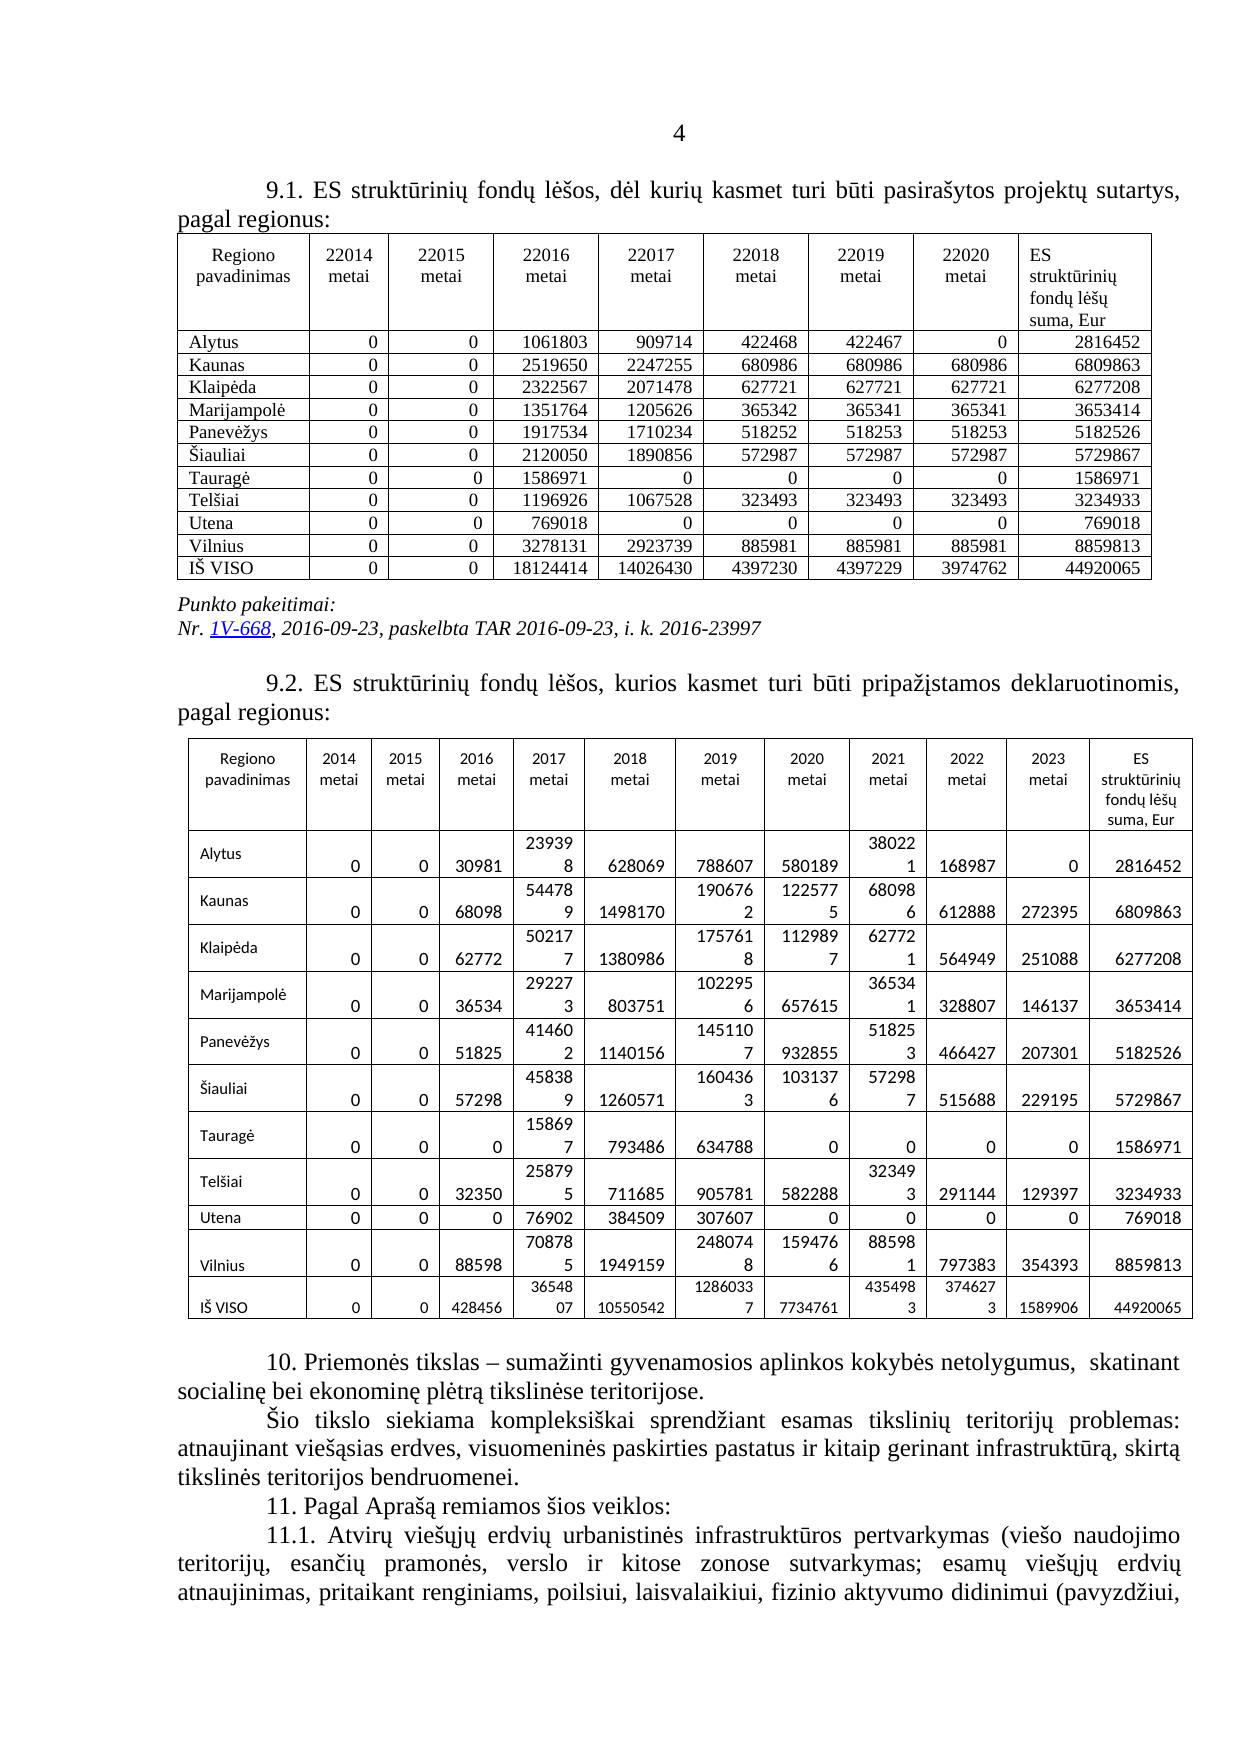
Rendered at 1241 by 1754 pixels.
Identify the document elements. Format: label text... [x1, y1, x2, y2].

table_cell 0 [372, 925, 439, 971]
table_cell 2816452 [1090, 831, 1192, 877]
table_cell 564949 [927, 925, 1006, 971]
table_cell 428456 [440, 1277, 513, 1317]
table_cell 1022956 [676, 972, 764, 1017]
table_cell 6277208 [1019, 376, 1151, 398]
table_cell 323493 [809, 489, 913, 511]
table_cell 0 [310, 444, 388, 466]
table_cell 1225775 [765, 878, 849, 924]
table_cell 0 [310, 399, 388, 420]
table_cell 1140156 [585, 1019, 675, 1064]
table_header 2016 metai [440, 739, 513, 830]
table_cell 1451107 [676, 1019, 764, 1064]
table_header 2019 metai [676, 739, 764, 830]
table_cell 129397 [1007, 1159, 1089, 1205]
table_cell 1586971 [494, 467, 598, 488]
table_cell 258795 [514, 1159, 584, 1205]
table_cell 518252 [704, 421, 808, 443]
table_cell 291144 [927, 1159, 1006, 1205]
table_cell 1917534 [494, 421, 598, 443]
table_cell 5182526 [1019, 421, 1151, 443]
table_cell 0 [307, 1112, 371, 1158]
table_cell 788607 [676, 831, 764, 877]
table_cell IŠ VISO [189, 1277, 306, 1317]
text 11.1. Atvirų viešųjų erdvių urbanistinės infrastruktūros pertvarkymas (viešo naudojimo teritorijų, esančių pramonės, verslo ir kitose zonose sutvarkymas; esamų viešųjų erdvių atnaujinimas, pritaikant renginiams, poilsiui, laisvalaikiui, fizinio aktyvumo didinimui (pavyzdžiui, [177, 1520, 1181, 1606]
table_cell 0 [307, 1019, 371, 1064]
table_cell 8859813 [1090, 1230, 1192, 1276]
table_cell Tauragė [189, 1112, 306, 1158]
table_cell 5729867 [1019, 444, 1151, 466]
table_header 2015 metai [372, 739, 439, 830]
table_cell 458389 [514, 1065, 584, 1111]
table_cell 4354983 [850, 1277, 926, 1317]
table_cell 0 [310, 535, 388, 556]
table_header Regiono pavadinimas [178, 234, 309, 330]
table_cell 1498170 [585, 878, 675, 924]
table_cell 207301 [1007, 1019, 1089, 1064]
table_cell 0 [1007, 1112, 1089, 1158]
table_cell 0 [1007, 1206, 1089, 1229]
table_cell 3974762 [914, 557, 1018, 579]
table_cell 1594766 [765, 1230, 849, 1276]
table_cell IŠ VISO [178, 557, 309, 579]
table_cell Telšiai [189, 1159, 306, 1205]
table_cell 0 [310, 376, 388, 398]
table_cell Vilnius [178, 535, 309, 556]
table_cell Klaipėda [178, 376, 309, 398]
table_cell 680986 [704, 354, 808, 375]
table_cell Telšiai [178, 489, 309, 511]
table_cell 414602 [514, 1019, 584, 1064]
table_header 22015 metai [389, 234, 493, 330]
table_cell 582288 [765, 1159, 849, 1205]
table_cell 2923739 [599, 535, 703, 556]
table_cell 0 [914, 512, 1018, 533]
table_cell 628069 [585, 831, 675, 877]
table_cell 1205626 [599, 399, 703, 420]
table_cell 0 [389, 331, 493, 353]
table_header 2021 metai [850, 739, 926, 830]
table_cell 0 [389, 467, 493, 488]
table_cell 0 [389, 444, 493, 466]
table_cell 572987 [914, 444, 1018, 466]
table_cell 885981 [809, 535, 913, 556]
table_cell 365341 [914, 399, 1018, 420]
table_cell 2120050 [494, 444, 598, 466]
table_cell 0 [704, 512, 808, 533]
table_header 2022 metai [927, 739, 1006, 830]
table_cell 657615 [765, 972, 849, 1017]
table_cell 769018 [1090, 1206, 1192, 1229]
table_cell 0 [389, 354, 493, 375]
table_cell Šiauliai [189, 1065, 306, 1111]
table_cell 2247255 [599, 354, 703, 375]
table_cell 7734761 [765, 1277, 849, 1317]
table_cell 0 [307, 831, 371, 877]
table_cell 803751 [585, 972, 675, 1017]
table_cell Klaipėda [189, 925, 306, 971]
table_cell 518253 [809, 421, 913, 443]
table_cell 0 [389, 421, 493, 443]
table_cell 18124414 [494, 557, 598, 579]
table_cell 1949159 [585, 1230, 675, 1276]
text Šio tikslo siekiama kompleksiškai sprendžiant esamas tikslinių teritorijų problemas: atnaujinant viešąsias erdves, visuomeninės paskirties pastatus ir kitaip gerinant infrastruktūrą, skirtą tikslinės teritorijos bendruomenei. [177, 1405, 1181, 1491]
table_cell 0 [310, 354, 388, 375]
table_cell 515688 [927, 1065, 1006, 1111]
table_cell 3654807 [514, 1277, 584, 1317]
table_cell 0 [372, 1019, 439, 1064]
table_cell 0 [389, 535, 493, 556]
table_cell 680986 [850, 878, 926, 924]
table_cell 422467 [809, 331, 913, 353]
table_cell 0 [307, 1277, 371, 1317]
table_cell 905781 [676, 1159, 764, 1205]
table_header ES struktūrinių fondų lėšų suma, Eur [1090, 739, 1192, 830]
table_cell 3234933 [1019, 489, 1151, 511]
table_cell 885981 [914, 535, 1018, 556]
table_cell 2480748 [676, 1230, 764, 1276]
table_cell 769018 [494, 512, 598, 533]
table_cell 0 [809, 512, 913, 533]
table_cell Panevėžys [178, 421, 309, 443]
table_cell 0 [765, 1206, 849, 1229]
table_cell 1067528 [599, 489, 703, 511]
table_cell 5182526 [1090, 1019, 1192, 1064]
table_cell 518253 [914, 421, 1018, 443]
table_cell 3653414 [1019, 399, 1151, 420]
text 9.1. ES struktūrinių fondų lėšos, dėl kurių kasmet turi būti pasirašytos projektų sutartys, pagal regionus: [177, 176, 1181, 233]
table_header 22019 metai [809, 234, 913, 330]
table_cell 0 [372, 1230, 439, 1276]
table_cell Kaunas [178, 354, 309, 375]
table_cell 3653414 [1090, 972, 1192, 1017]
table_cell 0 [307, 878, 371, 924]
table_cell 2519650 [494, 354, 598, 375]
table_cell 0 [372, 1065, 439, 1111]
table_cell 0 [927, 1206, 1006, 1229]
table_cell 158697 [514, 1112, 584, 1158]
table_cell Alytus [189, 831, 306, 877]
table_cell 680986 [809, 354, 913, 375]
table_cell 0 [389, 512, 493, 533]
table_header 22017 metai [599, 234, 703, 330]
table_cell Marijampolė [189, 972, 306, 1017]
table_cell 0 [310, 331, 388, 353]
table_cell 885981 [850, 1230, 926, 1276]
table_cell 307607 [676, 1206, 764, 1229]
table_cell 4397229 [809, 557, 913, 579]
table_cell 10550542 [585, 1277, 675, 1317]
table_cell 0 [389, 489, 493, 511]
table_cell Tauragė [178, 467, 309, 488]
table_header 22016 metai [494, 234, 598, 330]
table_cell 62772 [440, 925, 513, 971]
table_cell 1351764 [494, 399, 598, 420]
table_cell 0 [372, 1159, 439, 1205]
table_cell 1710234 [599, 421, 703, 443]
table_header 22014 metai [310, 234, 388, 330]
table_cell 932855 [765, 1019, 849, 1064]
table_cell 0 [850, 1206, 926, 1229]
table_cell 0 [307, 972, 371, 1017]
table_cell 2322567 [494, 376, 598, 398]
table_cell 4397230 [704, 557, 808, 579]
table_cell 354393 [1007, 1230, 1089, 1276]
table_cell 12860337 [676, 1277, 764, 1317]
table_cell Panevėžys [189, 1019, 306, 1064]
table_cell 3746273 [927, 1277, 1006, 1317]
table_header 22020 metai [914, 234, 1018, 330]
table_cell 3234933 [1090, 1159, 1192, 1205]
table_cell 2071478 [599, 376, 703, 398]
table_cell 1757618 [676, 925, 764, 971]
table_cell 6277208 [1090, 925, 1192, 971]
table_cell 0 [389, 557, 493, 579]
table_cell 3278131 [494, 535, 598, 556]
table_cell 1129897 [765, 925, 849, 971]
table_cell 0 [1007, 831, 1089, 877]
table_cell 544789 [514, 878, 584, 924]
table_cell 32350 [440, 1159, 513, 1205]
table_cell 1031376 [765, 1065, 849, 1111]
table_cell 793486 [585, 1112, 675, 1158]
table_cell 0 [765, 1112, 849, 1158]
table_header 2017 metai [514, 739, 584, 830]
table_cell 769018 [1019, 512, 1151, 533]
table_cell 0 [914, 331, 1018, 353]
table_cell 627721 [914, 376, 1018, 398]
table_cell 0 [704, 467, 808, 488]
table_cell 0 [372, 1206, 439, 1229]
table_cell 2816452 [1019, 331, 1151, 353]
table_cell 0 [310, 557, 388, 579]
table_cell 572987 [809, 444, 913, 466]
table_cell 572987 [704, 444, 808, 466]
table_cell 323493 [850, 1159, 926, 1205]
table_cell 1061803 [494, 331, 598, 353]
table_cell 0 [310, 467, 388, 488]
table_cell 68098 [440, 878, 513, 924]
table_cell 627721 [850, 925, 926, 971]
table_cell 1890856 [599, 444, 703, 466]
table_header 2014 metai [307, 739, 371, 830]
table_cell 30981 [440, 831, 513, 877]
table_cell 711685 [585, 1159, 675, 1205]
table_cell 14026430 [599, 557, 703, 579]
table_cell Šiauliai [178, 444, 309, 466]
table_cell 909714 [599, 331, 703, 353]
table_cell Utena [178, 512, 309, 533]
table_cell 365341 [850, 972, 926, 1017]
table_cell 612888 [927, 878, 1006, 924]
table_cell 0 [389, 399, 493, 420]
table_cell 0 [307, 1065, 371, 1111]
table_cell Alytus [178, 331, 309, 353]
table_cell 0 [307, 1230, 371, 1276]
table_cell 1260571 [585, 1065, 675, 1111]
table_cell 1906762 [676, 878, 764, 924]
table_header 22018 metai [704, 234, 808, 330]
table_cell 51825 [440, 1019, 513, 1064]
table_cell 5729867 [1090, 1065, 1192, 1111]
table_cell 168987 [927, 831, 1006, 877]
table_header ES struktūrinių fondų lėšų suma, Eur [1019, 234, 1151, 330]
table_cell 0 [850, 1112, 926, 1158]
table_cell 229195 [1007, 1065, 1089, 1111]
table_cell 0 [440, 1206, 513, 1229]
table_cell 272395 [1007, 878, 1089, 924]
table_cell 380221 [850, 831, 926, 877]
table_cell 0 [310, 421, 388, 443]
table_cell 365342 [704, 399, 808, 420]
table_cell 0 [599, 467, 703, 488]
table_cell 323493 [704, 489, 808, 511]
table_cell 1196926 [494, 489, 598, 511]
table_cell 0 [310, 512, 388, 533]
table_cell 44920065 [1090, 1277, 1192, 1317]
table_cell 518253 [850, 1019, 926, 1064]
table_cell 0 [307, 925, 371, 971]
table_cell 0 [372, 831, 439, 877]
table_cell Kaunas [189, 878, 306, 924]
table_header 2023 metai [1007, 739, 1089, 830]
table_cell 0 [372, 1112, 439, 1158]
table_cell 634788 [676, 1112, 764, 1158]
table_cell 88598 [440, 1230, 513, 1276]
table_cell 365341 [809, 399, 913, 420]
table_cell 0 [914, 467, 1018, 488]
table_cell 146137 [1007, 972, 1089, 1017]
table_cell 0 [927, 1112, 1006, 1158]
table_cell 6809863 [1019, 354, 1151, 375]
table_cell 0 [307, 1206, 371, 1229]
table_cell 0 [310, 489, 388, 511]
text Nr. 1V-668, 2016-09-23, paskelbta TAR 2016-09-23, i. k. 2016-23997 [177, 616, 1181, 640]
table_cell 885981 [704, 535, 808, 556]
table_cell 0 [389, 376, 493, 398]
table_cell 6809863 [1090, 878, 1192, 924]
table_cell 627721 [809, 376, 913, 398]
table_cell 0 [809, 467, 913, 488]
table_cell 627721 [704, 376, 808, 398]
table_header 2020 metai [765, 739, 849, 830]
table_cell 572987 [850, 1065, 926, 1111]
table_cell 0 [599, 512, 703, 533]
table_cell Utena [189, 1206, 306, 1229]
table_header 2018 metai [585, 739, 675, 830]
table_cell 0 [372, 1277, 439, 1317]
table_cell 680986 [914, 354, 1018, 375]
table_cell 0 [440, 1112, 513, 1158]
table_cell 1604363 [676, 1065, 764, 1111]
text 11. Pagal Aprašą remiamos šios veiklos: [177, 1491, 1181, 1520]
table_cell 1586971 [1019, 467, 1151, 488]
table_cell 466427 [927, 1019, 1006, 1064]
text 10. Priemonės tikslas – sumažinti gyvenamosios aplinkos kokybės netolygumus, skatinant socialinę bei ekonominę plėtrą tikslinėse teritorijose. [177, 1347, 1181, 1405]
table_cell Marijampolė [178, 399, 309, 420]
table_cell 0 [372, 972, 439, 1017]
table_cell 1380986 [585, 925, 675, 971]
table_cell 57298 [440, 1065, 513, 1111]
table_cell 323493 [914, 489, 1018, 511]
text 9.2. ES struktūrinių fondų lėšos, kurios kasmet turi būti pripažįstamos deklaruotinomis, pagal regionus: [177, 668, 1181, 726]
table_cell 0 [372, 878, 439, 924]
table_cell 292273 [514, 972, 584, 1017]
table_cell 239398 [514, 831, 584, 877]
table_cell 0 [307, 1159, 371, 1205]
table_cell 36534 [440, 972, 513, 1017]
table_cell 44920065 [1019, 557, 1151, 579]
text Punkto pakeitimai: [177, 592, 1181, 616]
table_cell 422468 [704, 331, 808, 353]
table_cell 708785 [514, 1230, 584, 1276]
table_cell 1586971 [1090, 1112, 1192, 1158]
table_cell 251088 [1007, 925, 1089, 971]
table_cell 384509 [585, 1206, 675, 1229]
table_cell 502177 [514, 925, 584, 971]
table_cell 1589906 [1007, 1277, 1089, 1317]
table_header Regiono pavadinimas [189, 739, 306, 830]
table_cell 580189 [765, 831, 849, 877]
table_cell Vilnius [189, 1230, 306, 1276]
table_cell 797383 [927, 1230, 1006, 1276]
table_cell 328807 [927, 972, 1006, 1017]
table_cell 76902 [514, 1206, 584, 1229]
table_cell 8859813 [1019, 535, 1151, 556]
